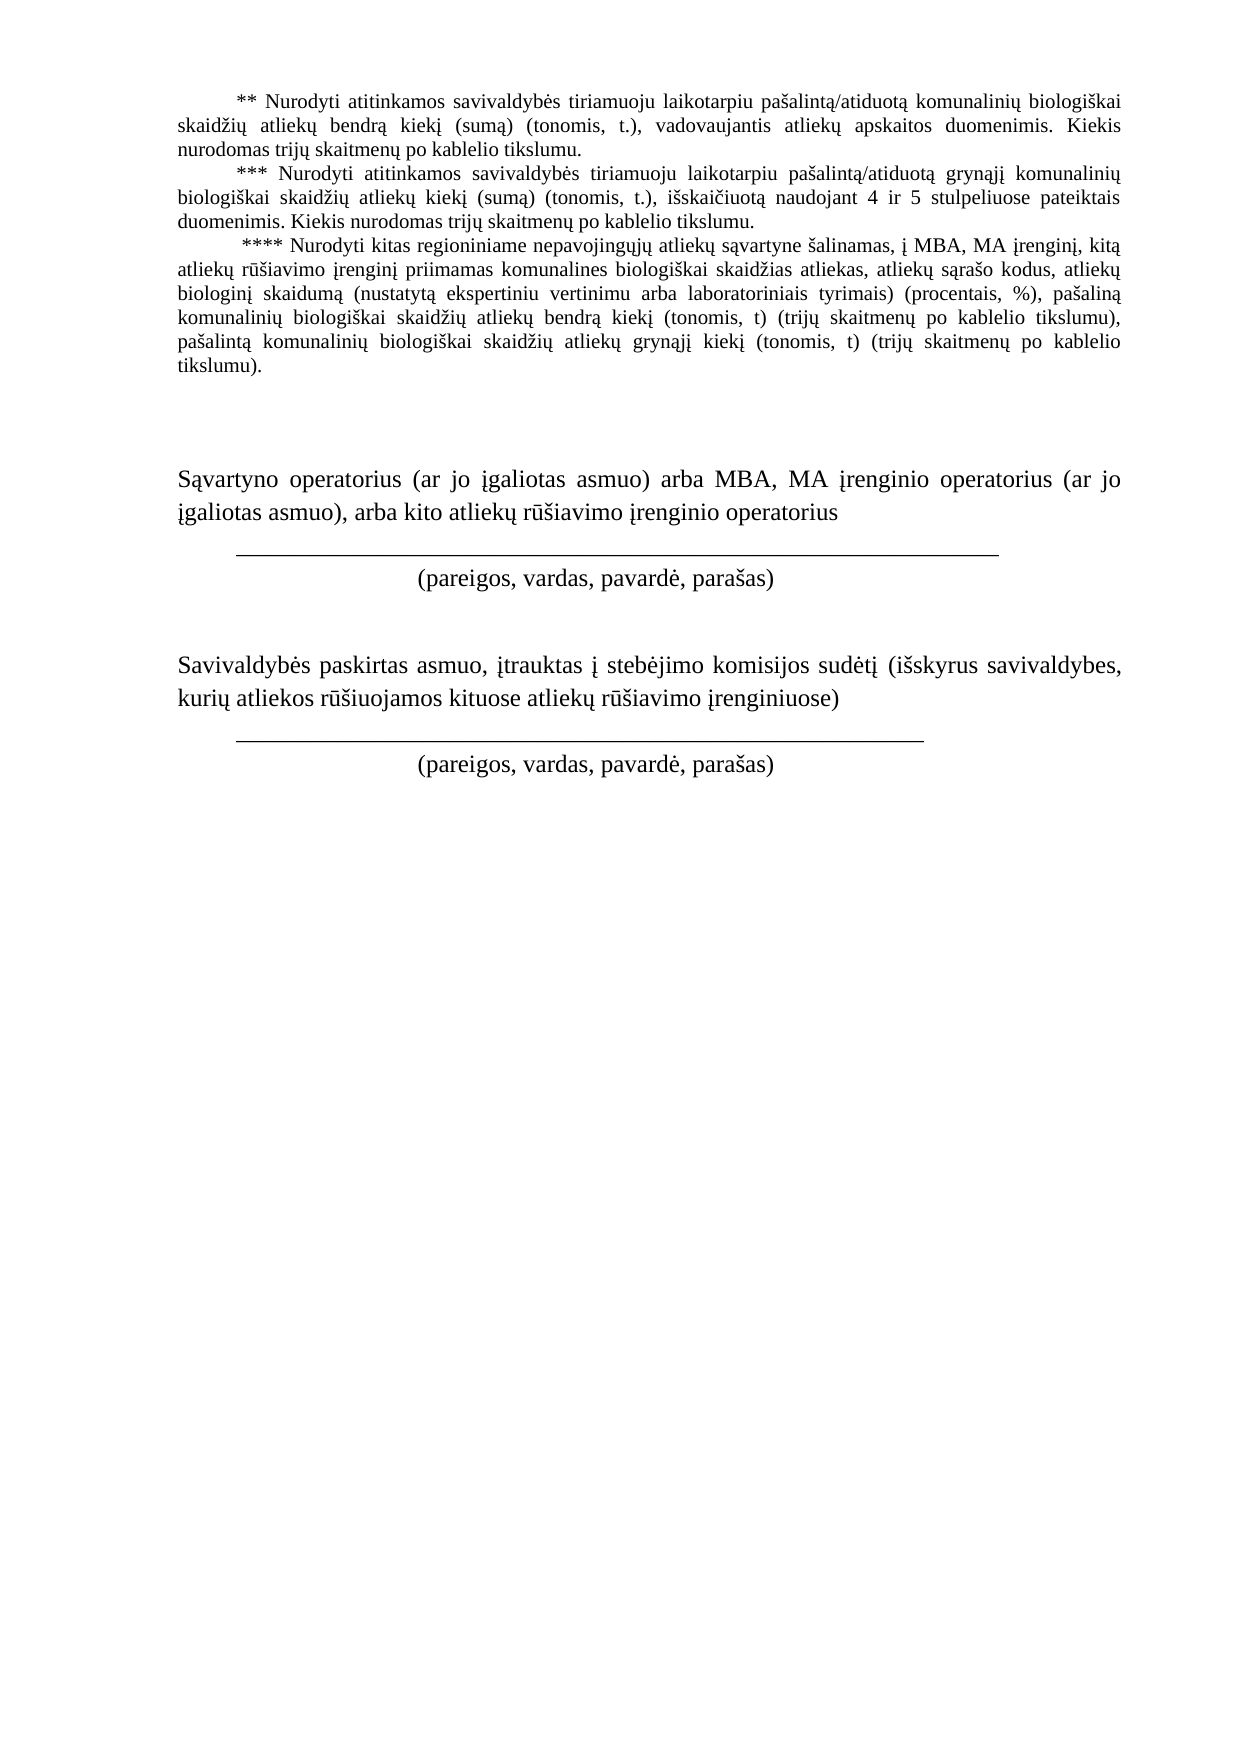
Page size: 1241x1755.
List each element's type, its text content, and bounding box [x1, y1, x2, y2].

text Savivaldybės paskirtas asmuo, įtrauktas į stebėjimo komisijos sudėtį (išskyrus savivaldybes, kurių atliekos rūšiuojamos kituose atliekų rūšiavimo įrenginiuose) [177, 650, 1122, 712]
text **** Nurodyti kitas regioniniame nepavojingųjų atliekų sąvartyne šalinamas, į MBA, MA įrenginį, kitą atliekų rūšiavimo įrenginį priimamas komunalines biologiškai skaidžias atliekas, atliekų sąrašo kodus, atliekų biologinį skaidumą (nustatytą ekspertiniu vertinimu arba laboratoriniais tyrimais) (procentais, %), pašaliną komunalinių biologiškai skaidžių atliekų bendrą kiekį (tonomis, t) (trijų skaitmenų po kablelio tikslumu), pašalintą komunalinių biologiškai skaidžių atliekų grynąjį kiekį (tonomis, t) (trijų skaitmenų po kablelio tikslumu). [177, 233, 1122, 377]
text *** Nurodyti atitinkamos savivaldybės tiriamuoju laikotarpiu pašalintą/atiduotą grynąjį komunalinių biologiškai skaidžių atliekų kiekį (sumą) (tonomis, t.), išskaičiuotą naudojant 4 ir 5 stulpeliuose pateiktais duomenimis. Kiekis nurodomas trijų skaitmenų po kablelio tikslumu. [177, 161, 1122, 233]
text (pareigos, vardas, pavardė, parašas) [177, 749, 1122, 778]
text Sąvartyno operatorius (ar jo įgaliotas asmuo) arba MBA, MA įrenginio operatorius (ar jo įgaliotas asmuo), arba kito atliekų rūšiavimo įrenginio operatorius [177, 464, 1122, 525]
text (pareigos, vardas, pavardė, parašas) [177, 563, 1122, 591]
text ** Nurodyti atitinkamos savivaldybės tiriamuoju laikotarpiu pašalintą/atiduotą komunalinių biologiškai skaidžių atliekų bendrą kiekį (sumą) (tonomis, t.), vadovaujantis atliekų apskaitos duomenimis. Kiekis nurodomas trijų skaitmenų po kablelio tikslumu. [177, 89, 1122, 161]
text _____________________________________________________________ [177, 530, 1122, 558]
text _______________________________________________________ [177, 716, 1122, 745]
